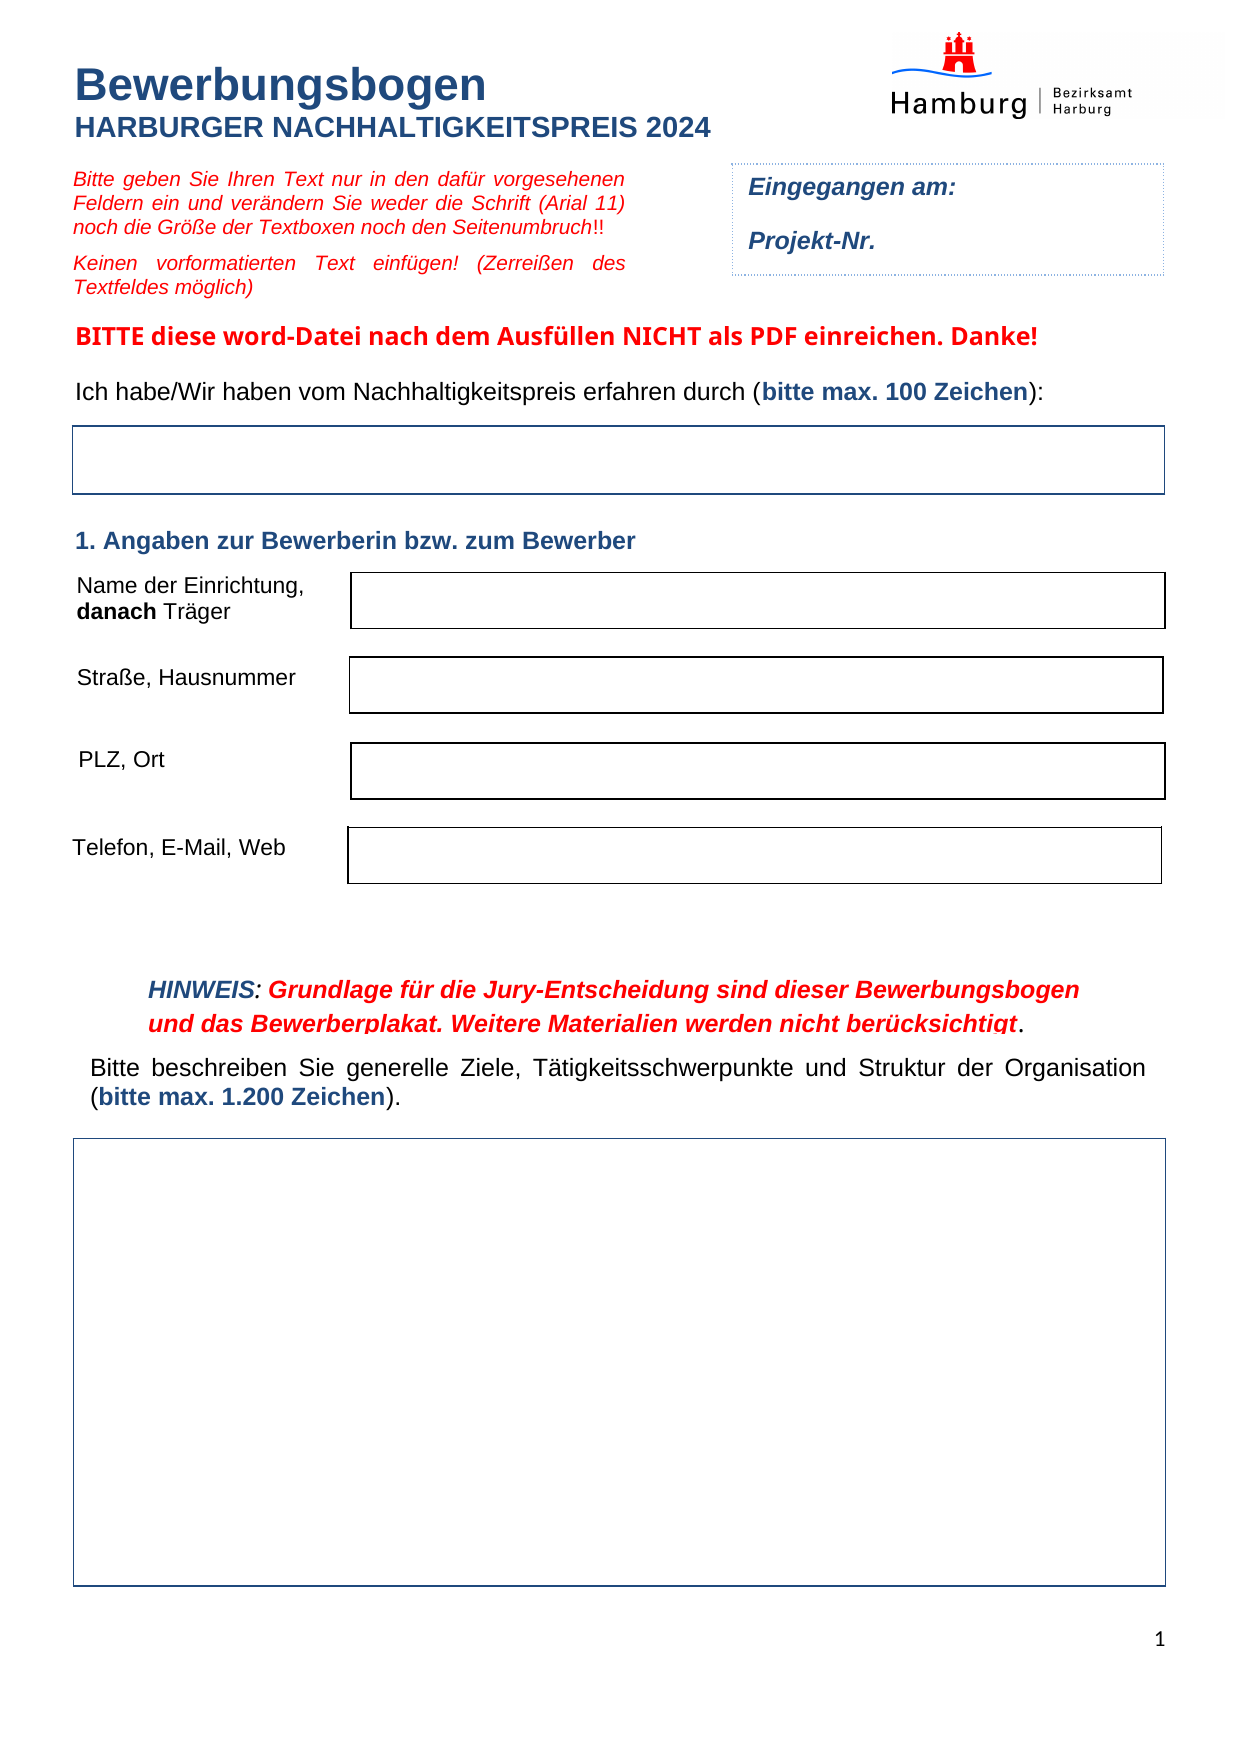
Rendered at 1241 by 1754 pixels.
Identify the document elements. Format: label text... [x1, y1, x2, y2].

text Bitte beschreiben Sie generelle Ziele, Tätigkeitsschwerpunkte und Struktur der Organisation (bitte max. 1.200 Zeichen). [90, 1053, 1147, 1111]
text Ich habe/Wir haben vom Nachhaltigkeitspreis erfahren durch (bitte max. 100 Zeichen): [75, 377, 1138, 406]
text PLZ, Ort [78, 746, 314, 773]
text [60, 369, 1153, 413]
text Eingegangen am: [748, 172, 1148, 201]
text HINWEIS: Grundlage für die Jury-Entscheidung sind dieser Bewerbungsbogen und das Bewerberplakat. Weitere Materialien werden nicht berücksichtigt. [148, 972, 1096, 1034]
text Name der Einrichtung, danach Träger [76, 572, 313, 632]
text 1. Angaben zur Bewerberin bzw. zum Bewerber [75, 526, 700, 555]
text Telefon, E-Mail, Web [72, 834, 308, 860]
text Projekt-Nr. [748, 226, 1148, 254]
text Straße, Hausnummer [77, 663, 308, 690]
text Keinen vorformatierten Text einfügen! (Zerreißen des Textfeldes möglich) [73, 251, 628, 299]
text BITTE diese word-Datei nach dem Ausfüllen NICHT als PDF einreichen. Danke! [75, 319, 1165, 353]
text Bitte geben Sie Ihren Text nur in den dafür vorgesehenen Feldern ein und verändern Sie weder die Schrift (Arial 11) noch die Größe der Textboxen noch den Seitenumbruch!! [73, 167, 628, 238]
